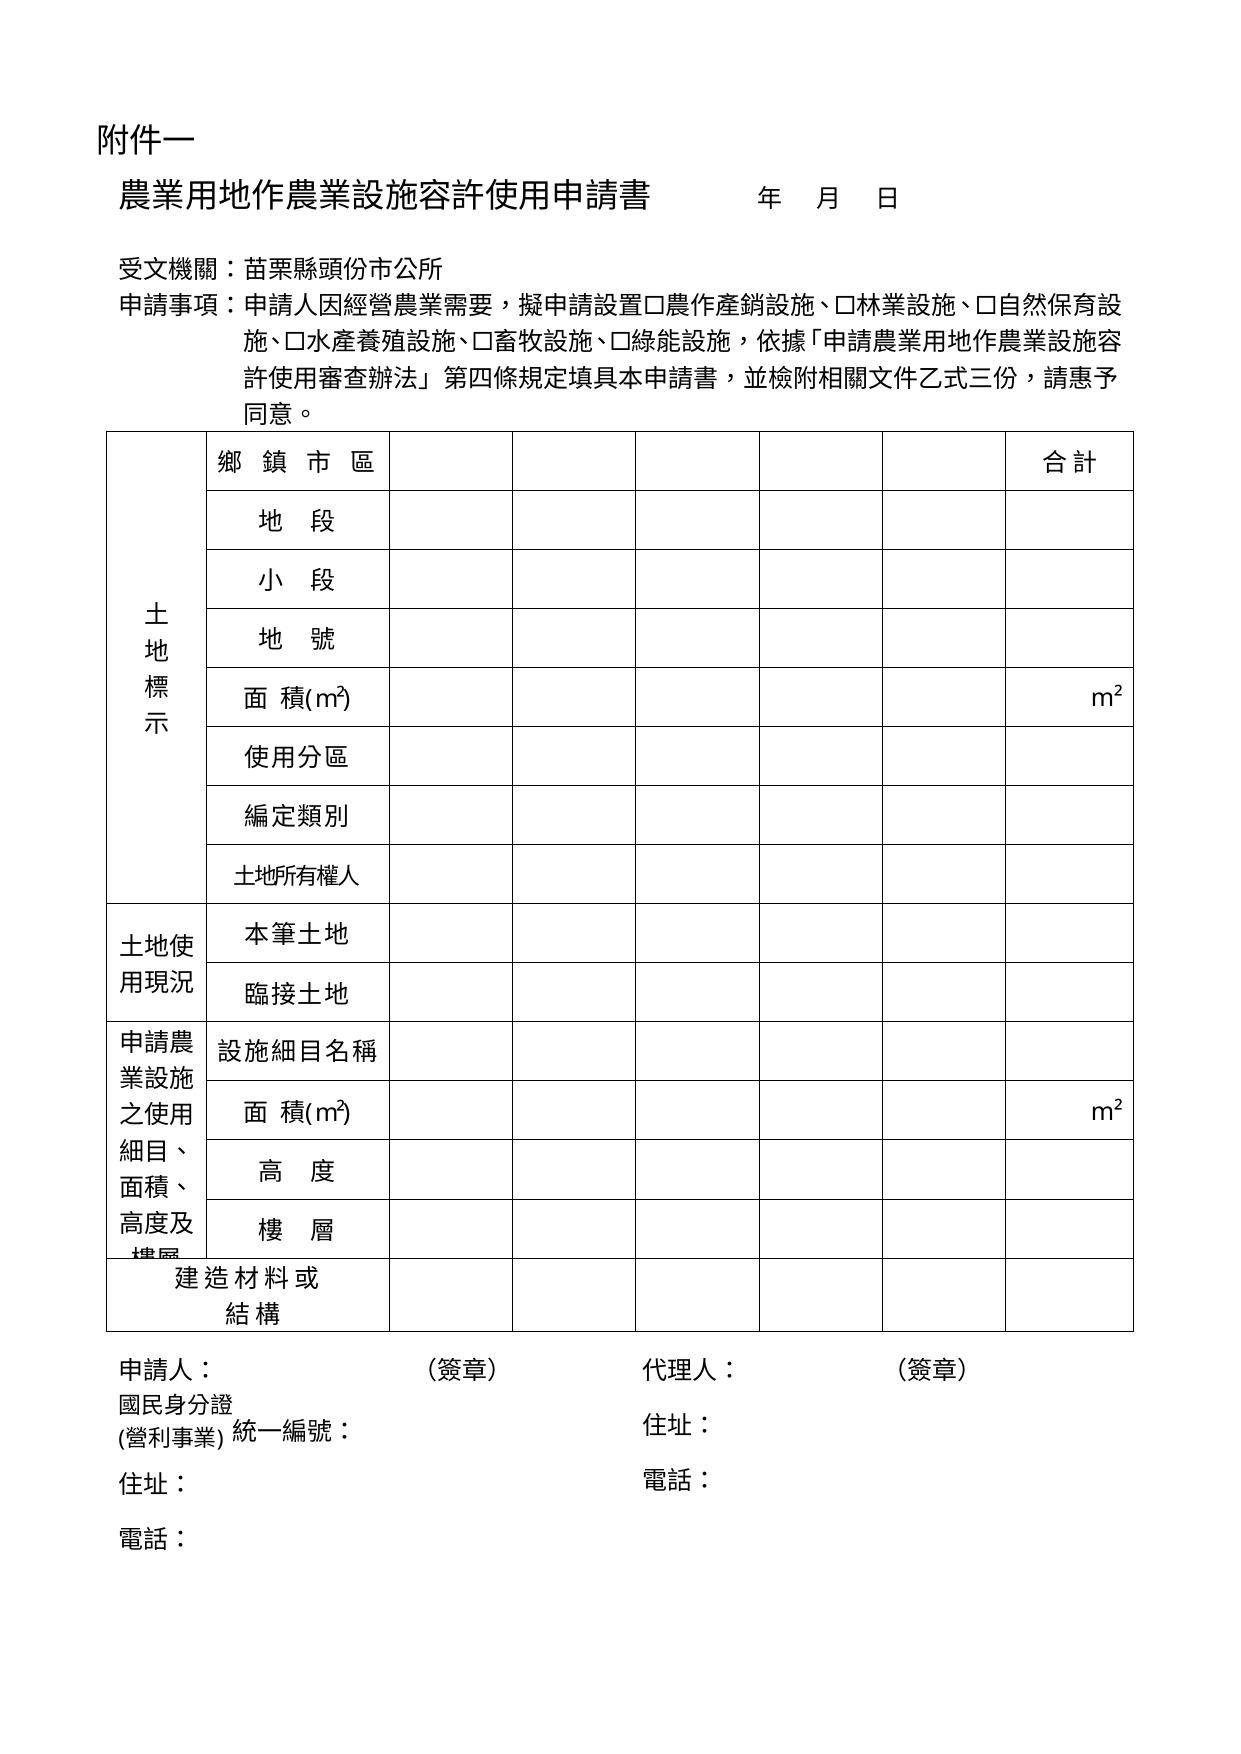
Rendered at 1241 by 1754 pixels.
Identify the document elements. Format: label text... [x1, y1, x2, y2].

table_cell [1006, 609, 1133, 667]
table_cell [390, 1140, 512, 1198]
table_cell [390, 668, 512, 726]
table_cell [390, 786, 512, 844]
table_cell 地 號 [207, 609, 389, 667]
table_cell [513, 668, 635, 726]
table_cell [760, 550, 882, 608]
table_cell [883, 727, 1005, 785]
table_header 合 計 [1006, 432, 1133, 490]
table_cell [636, 1022, 759, 1080]
table_cell [636, 1140, 759, 1198]
text 附件一 [96, 121, 216, 160]
table_cell [390, 491, 512, 549]
table_cell [636, 786, 759, 844]
table_cell [513, 1140, 635, 1198]
text 住址： [642, 1406, 1122, 1442]
table_cell 本 筆 土 地 [207, 904, 389, 962]
table_cell [636, 550, 759, 608]
table_cell [390, 550, 512, 608]
table_cell [760, 1140, 882, 1198]
text 代理人： （簽章） [642, 1351, 1122, 1387]
table_cell [390, 1259, 512, 1331]
table_cell 面 積( m²) [207, 1081, 389, 1139]
table_cell m² [1006, 1081, 1133, 1139]
table_cell [760, 786, 882, 844]
table_cell [883, 1081, 1005, 1139]
table_cell [390, 845, 512, 903]
table_cell [513, 609, 635, 667]
table_cell [1006, 1140, 1133, 1198]
table_cell [513, 1259, 635, 1331]
table_cell 申請農業設施之使用細目、面積、高度及樓層 [107, 1022, 206, 1257]
text 農業用地作農業設施容許使用申請書 年 月 日 [118, 174, 1122, 215]
table_header [636, 432, 759, 490]
table_cell [883, 963, 1005, 1021]
table_cell [883, 668, 1005, 726]
table_cell [390, 1200, 512, 1257]
table_cell [1006, 1022, 1133, 1080]
table_cell [513, 963, 635, 1021]
table_cell [883, 1140, 1005, 1198]
text 申請事項：申請人因經營農業需要，擬申請設置農作產銷設施、林業設施、自然保育設施、水產養殖設施、畜牧設施、綠能設施，依據「申請農業用地作農業設施容許使用審查辦法」第四條規定填具本申請書，並檢附相關文件乙式三份，請惠予同意。 [118, 286, 1122, 431]
table_cell [513, 550, 635, 608]
table_cell [1006, 1259, 1133, 1331]
table_cell 編 定 類 別 [207, 786, 389, 844]
table_cell 高 度 [207, 1140, 389, 1198]
table_cell [760, 1081, 882, 1139]
table_cell 地 段 [207, 491, 389, 549]
table_cell [636, 845, 759, 903]
text 電話： [642, 1461, 1122, 1497]
text 申請人： （簽章） [118, 1351, 598, 1387]
table_cell [636, 491, 759, 549]
table_cell [760, 668, 882, 726]
table_cell [760, 904, 882, 962]
table_cell [636, 963, 759, 1021]
table_cell [1006, 727, 1133, 785]
table_cell [883, 1200, 1005, 1257]
table_cell [513, 1081, 635, 1139]
table_cell [760, 609, 882, 667]
table_cell 使 用 分 區 [207, 727, 389, 785]
table_header [390, 432, 512, 490]
table_cell [1006, 963, 1133, 1021]
table_cell 面 積( m²) [207, 668, 389, 726]
table_cell [883, 491, 1005, 549]
table_cell [760, 845, 882, 903]
table_header [883, 432, 1005, 490]
table_cell [513, 491, 635, 549]
table_cell [760, 1259, 882, 1331]
table_cell 土地使用現況 [107, 904, 206, 1021]
table_header 土 地 標 示 [107, 432, 206, 903]
table_cell 小 段 [207, 550, 389, 608]
table_cell [390, 1081, 512, 1139]
table_cell [1006, 845, 1133, 903]
table_cell [636, 904, 759, 962]
table_header [760, 432, 882, 490]
table_cell 建 造 材 料 或 結 構 [107, 1259, 389, 1331]
table_cell [760, 1200, 882, 1257]
table_cell [390, 727, 512, 785]
table_cell [636, 668, 759, 726]
table_cell [883, 904, 1005, 962]
table_cell [883, 845, 1005, 903]
table_cell 臨 接 土 地 [207, 963, 389, 1021]
table_cell [636, 609, 759, 667]
text 國民身分證(營利事業)統一編號： [118, 1387, 598, 1454]
table_cell [390, 609, 512, 667]
table_cell [760, 491, 882, 549]
table_cell [1006, 491, 1133, 549]
table_cell [636, 1081, 759, 1139]
table_cell [513, 786, 635, 844]
table_cell [883, 786, 1005, 844]
table_header [513, 432, 635, 490]
table_cell [883, 609, 1005, 667]
table_cell [1006, 550, 1133, 608]
table_cell [1006, 1200, 1133, 1257]
table_cell [390, 1022, 512, 1080]
table_cell [390, 963, 512, 1021]
table_cell 設施細目名稱 [207, 1022, 389, 1080]
table_cell [760, 727, 882, 785]
table_cell [513, 845, 635, 903]
text 電話： [118, 1520, 598, 1556]
table_cell [1006, 904, 1133, 962]
table_cell [513, 904, 635, 962]
table_cell [883, 1022, 1005, 1080]
table_cell 土地所有權人 [207, 845, 389, 903]
table_cell [760, 963, 882, 1021]
table_cell [513, 1022, 635, 1080]
table_cell [513, 727, 635, 785]
table_cell [636, 1200, 759, 1257]
table_cell 樓 層 [207, 1200, 389, 1257]
table_cell [760, 1022, 882, 1080]
table_cell [636, 727, 759, 785]
table_cell [883, 1259, 1005, 1331]
table_cell [513, 1200, 635, 1257]
table_cell [390, 904, 512, 962]
table_cell [883, 550, 1005, 608]
table_cell m² [1006, 668, 1133, 726]
text 受文機關：苗栗縣頭份市公所 [118, 249, 1122, 286]
table_header 鄉鎮市區 [207, 432, 389, 490]
table_cell [1006, 786, 1133, 844]
text 住址： [118, 1465, 598, 1501]
table_cell [636, 1259, 759, 1331]
